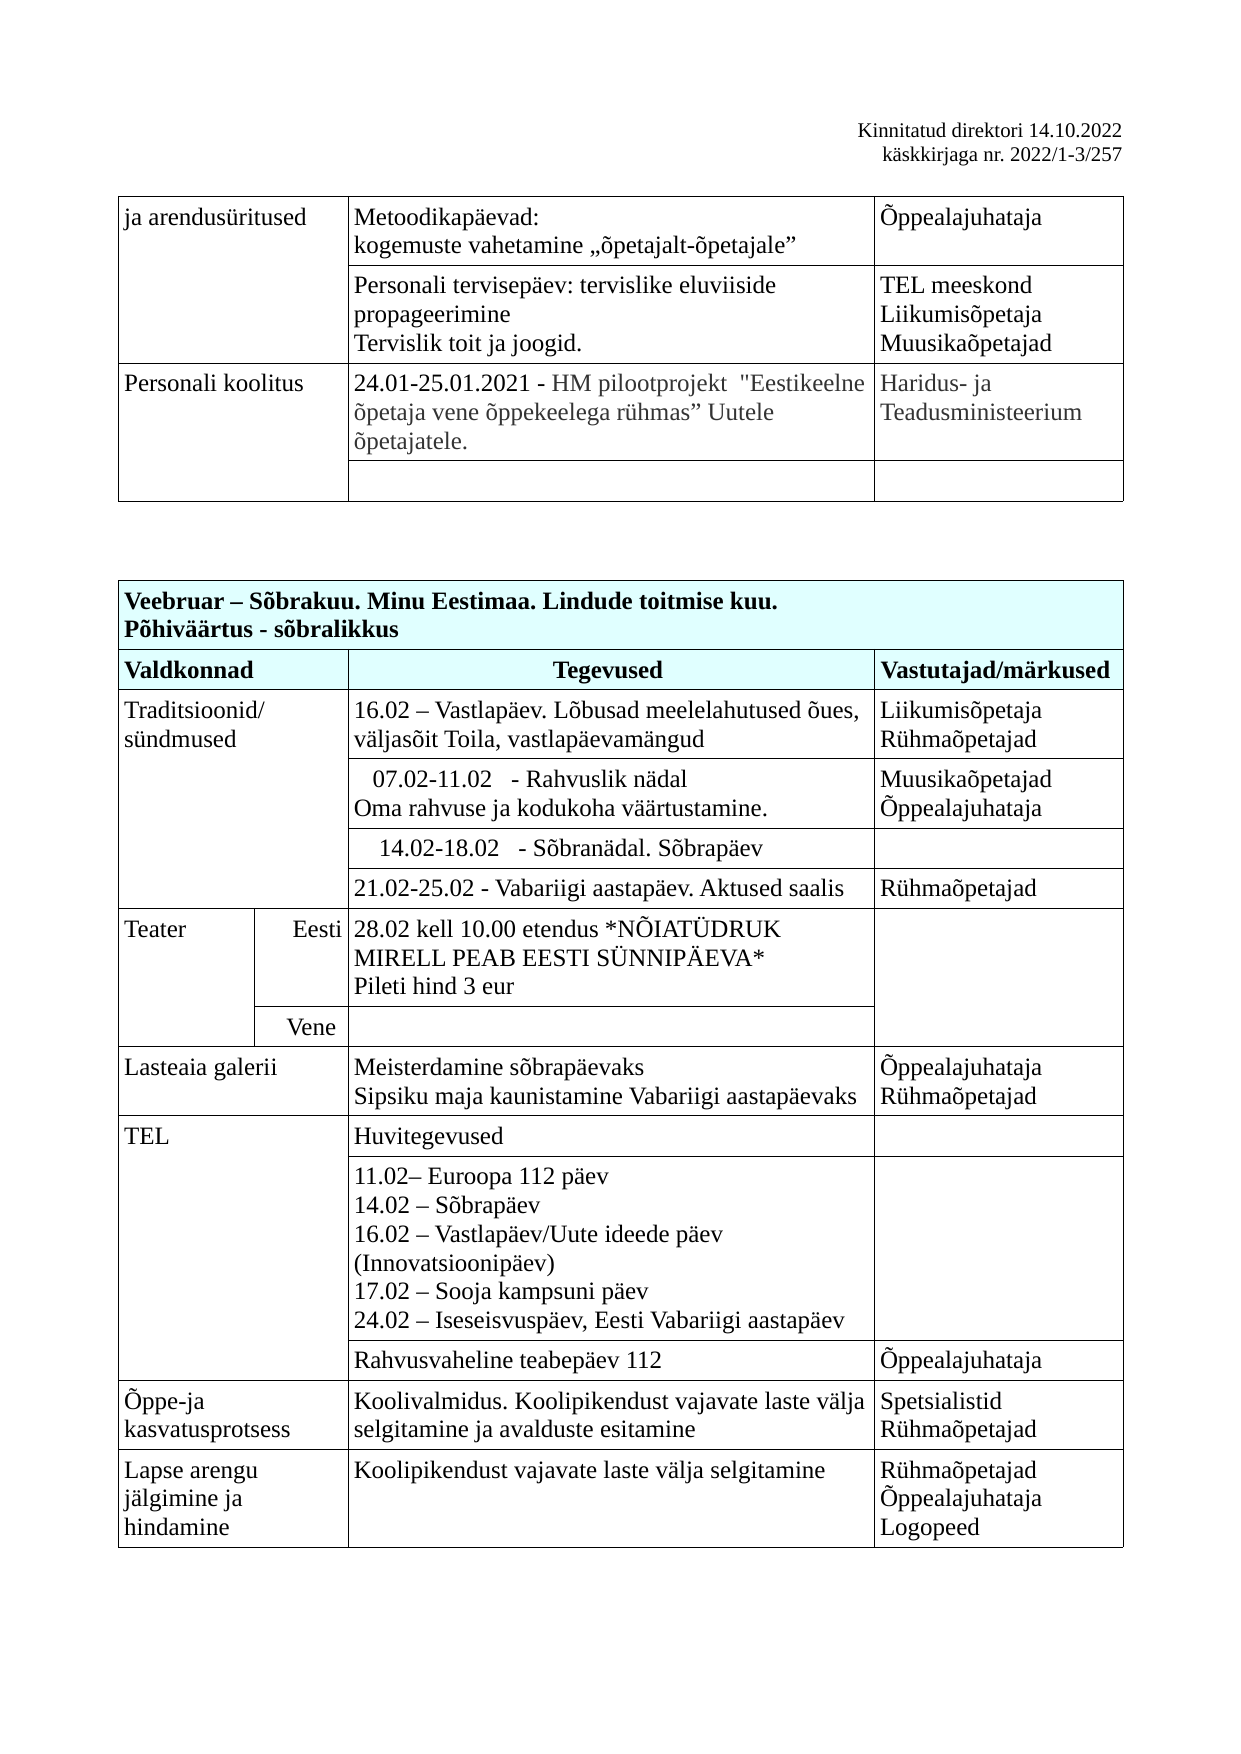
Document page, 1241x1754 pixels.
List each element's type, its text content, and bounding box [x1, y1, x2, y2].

table_cell Spetsialistid Rühmaõpetajad [875, 1381, 1123, 1449]
table_cell Haridus- ja Teadusministeerium [875, 364, 1123, 460]
table_cell Muusikaõpetajad Õppealajuhataja [875, 759, 1123, 827]
table_cell 21.02-25.02 - Vabariigi aastapäev. Aktused saalis [349, 869, 874, 908]
table_cell Lasteaia galerii [119, 1047, 348, 1115]
table_cell Liikumisõpetaja Rühmaõpetajad [875, 690, 1123, 758]
table_cell [875, 1157, 1123, 1339]
table_cell Õppealajuhataja [875, 1341, 1123, 1380]
table_cell Huvitegevused [349, 1116, 874, 1156]
table_cell [875, 461, 1123, 501]
table_cell Tegevused [349, 650, 874, 689]
table_cell Vastutajad/märkused [875, 650, 1123, 689]
table_cell TEL meeskond Liikumisõpetaja Muusikaõpetajad [875, 266, 1123, 363]
table_cell 16.02 – Vastlapäev. Lõbusad meelelahutused õues, väljasõit Toila, vastlapäevamängud [349, 690, 874, 758]
table_cell [875, 829, 1123, 868]
table_cell [875, 1116, 1123, 1156]
table_cell TEL [119, 1116, 348, 1380]
table_cell 24.01-25.01.2021 - HM pilootprojekt "Eestikeelne õpetaja vene õppekeelega rühmas” Uutele õpetajatele. [349, 364, 874, 460]
table_cell [349, 1007, 874, 1046]
table_cell Õppe-ja kasvatusprotsess [119, 1381, 348, 1449]
table_cell [875, 909, 1123, 1046]
table_cell Õppealajuhataja Rühmaõpetajad [875, 1047, 1123, 1115]
table_cell ja arendusüritused [119, 197, 348, 363]
table_cell 14.02-18.02 - Sõbranädal. Sõbrapäev [349, 829, 874, 868]
table_cell Koolivalmidus. Koolipikendust vajavate laste välja selgitamine ja avalduste esitamine [349, 1381, 874, 1449]
table_cell Koolipikendust vajavate laste välja selgitamine [349, 1450, 874, 1547]
table_cell Lapse arengu jälgimine ja hindamine [119, 1450, 348, 1547]
table_cell Vene [255, 1007, 348, 1046]
table_cell Personali tervisepäev: tervislike eluviiside propageerimine Tervislik toit ja joogid. [349, 266, 874, 363]
table_cell Õppealajuhataja [875, 197, 1123, 265]
table_cell Traditsioonid/sündmused [119, 690, 348, 908]
table_cell 28.02 kell 10.00 etendus *NÕIATÜDRUK MIRELL PEAB EESTI SÜNNIPÄEVA* Pileti hind 3 eur [349, 909, 874, 1006]
table_cell Meisterdamine sõbrapäevaks Sipsiku maja kaunistamine Vabariigi aastapäevaks [349, 1047, 874, 1115]
table_cell Rühmaõpetajad Õppealajuhataja Logopeed [875, 1450, 1123, 1547]
table_cell Eesti [255, 909, 348, 1006]
table_cell Metoodikapäevad: kogemuste vahetamine „õpetajalt-õpetajale” [349, 197, 874, 265]
table_cell Rahvusvaheline teabepäev 112 [349, 1341, 874, 1380]
table_cell Teater [119, 909, 254, 1046]
table_cell 07.02-11.02 - Rahvuslik nädal Oma rahvuse ja kodukoha väärtustamine. [349, 759, 874, 827]
table_cell 11.02– Euroopa 112 päev 14.02 – Sõbrapäev 16.02 – Vastlapäev/Uute ideede päev (Innovatsioonipäev) 17.02 – Sooja kampsuni päev 24.02 – Iseseisvuspäev, Eesti Vabariigi aastapäev [349, 1157, 874, 1339]
table_cell [349, 461, 874, 501]
table_header Veebruar – Sõbrakuu. Minu Eestimaa. Lindude toitmise kuu. Põhiväärtus - sõbralikkus [119, 581, 1123, 649]
table_cell Rühmaõpetajad [875, 869, 1123, 908]
table_cell Personali koolitus [119, 364, 348, 501]
table_cell Valdkonnad [119, 650, 348, 689]
